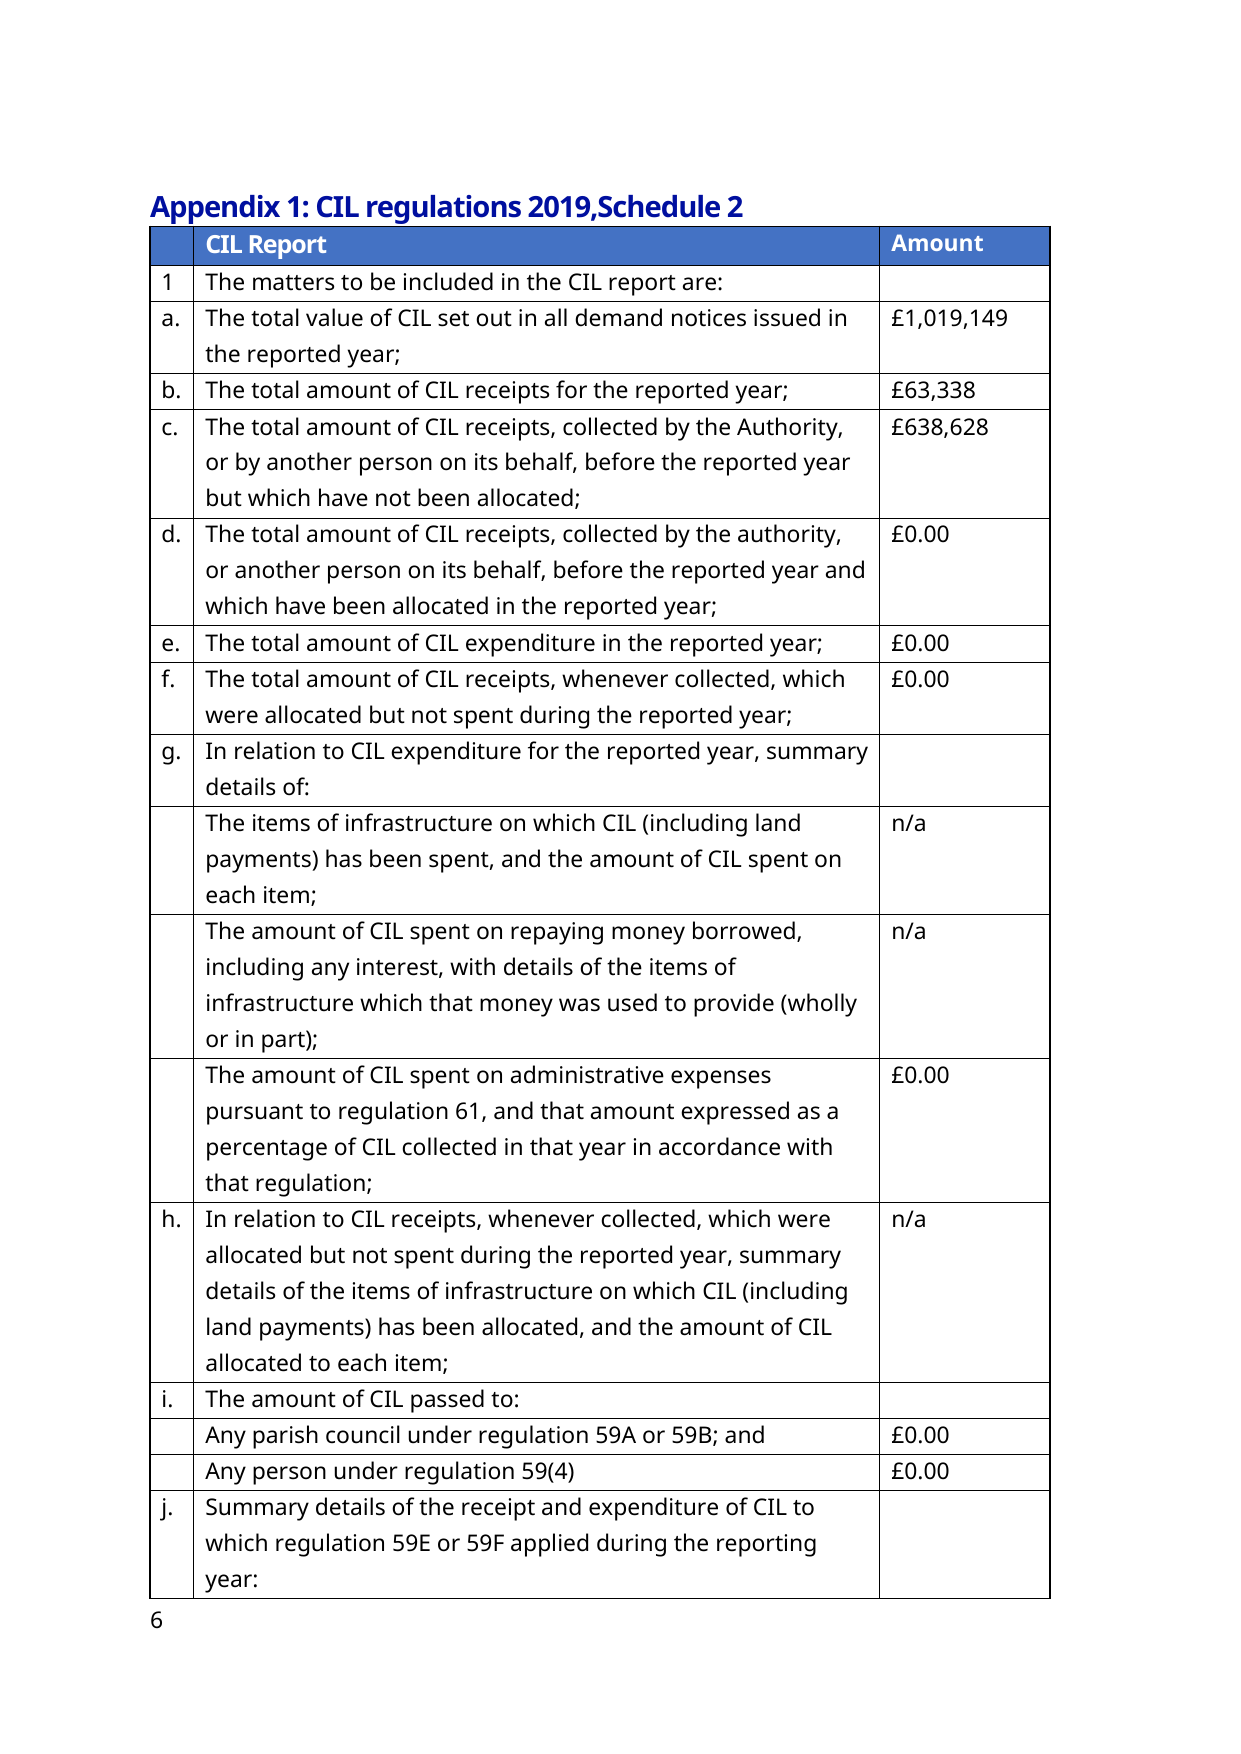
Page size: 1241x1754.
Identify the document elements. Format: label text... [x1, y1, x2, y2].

table_cell c. [151, 410, 193, 517]
table_cell The total amount of CIL receipts for the reported year; [194, 374, 879, 409]
table_cell £63,338 [880, 374, 1049, 409]
table_cell [151, 915, 193, 1058]
subtitle Appendix 1: CIL regulations 2019,Schedule 2 [150, 186, 1090, 226]
table_cell The total amount of CIL expenditure in the reported year; [194, 626, 879, 662]
table_cell The total amount of CIL receipts, collected by the Authority, or by another person on its behalf, before the reported year but which have not been allocated; [194, 410, 879, 517]
table_cell £0.00 [880, 519, 1049, 625]
table_cell The total amount of CIL receipts, whenever collected, which were allocated but not spent during the reported year; [194, 663, 879, 734]
table_header CIL Report [194, 227, 879, 265]
table_cell e. [151, 626, 193, 662]
table_cell f. [151, 663, 193, 734]
table_cell The total value of CIL set out in all demand notices issued in the reported year; [194, 302, 879, 373]
table_cell n/a [880, 1203, 1049, 1382]
table_cell The matters to be included in the CIL report are: [194, 266, 879, 301]
table_cell n/a [880, 915, 1049, 1058]
table_cell [880, 1491, 1049, 1598]
table_cell The amount of CIL passed to: [194, 1383, 879, 1418]
table_cell [880, 1383, 1049, 1418]
table_cell The amount of CIL spent on repaying money borrowed, including any interest, with details of the items of infrastructure which that money was used to provide (wholly or in part); [194, 915, 879, 1058]
table_cell b. [151, 374, 193, 409]
table_cell i. [151, 1383, 193, 1418]
table_cell [880, 735, 1049, 806]
table_cell £1,019,149 [880, 302, 1049, 373]
table_cell [880, 266, 1049, 301]
table_cell [151, 1059, 193, 1202]
table_header Amount [880, 227, 1049, 265]
table_cell g. [151, 735, 193, 806]
table_cell 1 [151, 266, 193, 301]
table_cell [151, 807, 193, 914]
table_cell n/a [880, 807, 1049, 914]
table_cell £0.00 [880, 1059, 1049, 1202]
table_header [151, 227, 193, 265]
table_cell £0.00 [880, 1419, 1049, 1454]
table_cell Any parish council under regulation 59A or 59B; and [194, 1419, 879, 1454]
table_cell In relation to CIL expenditure for the reported year, summary details of: [194, 735, 879, 806]
table_cell d. [151, 519, 193, 625]
table_cell j. [151, 1491, 193, 1598]
table_cell The items of infrastructure on which CIL (including land payments) has been spent, and the amount of CIL spent on each item; [194, 807, 879, 914]
table_cell a. [151, 302, 193, 373]
table_cell [151, 1419, 193, 1454]
table_cell £0.00 [880, 1455, 1049, 1490]
table_cell £0.00 [880, 626, 1049, 662]
table_cell h. [151, 1203, 193, 1382]
table_cell [151, 1455, 193, 1490]
table_cell In relation to CIL receipts, whenever collected, which were allocated but not spent during the reported year, summary details of the items of infrastructure on which CIL (including land payments) has been allocated, and the amount of CIL allocated to each item; [194, 1203, 879, 1382]
table_cell £0.00 [880, 663, 1049, 734]
table_cell £638,628 [880, 410, 1049, 517]
table_cell The total amount of CIL receipts, collected by the authority, or another person on its behalf, before the reported year and which have been allocated in the reported year; [194, 519, 879, 625]
table_cell Summary details of the receipt and expenditure of CIL to which regulation 59E or 59F applied during the reporting year: [194, 1491, 879, 1598]
table_cell The amount of CIL spent on administrative expenses pursuant to regulation 61, and that amount expressed as a percentage of CIL collected in that year in accordance with that regulation; [194, 1059, 879, 1202]
table_cell Any person under regulation 59(4) [194, 1455, 879, 1490]
